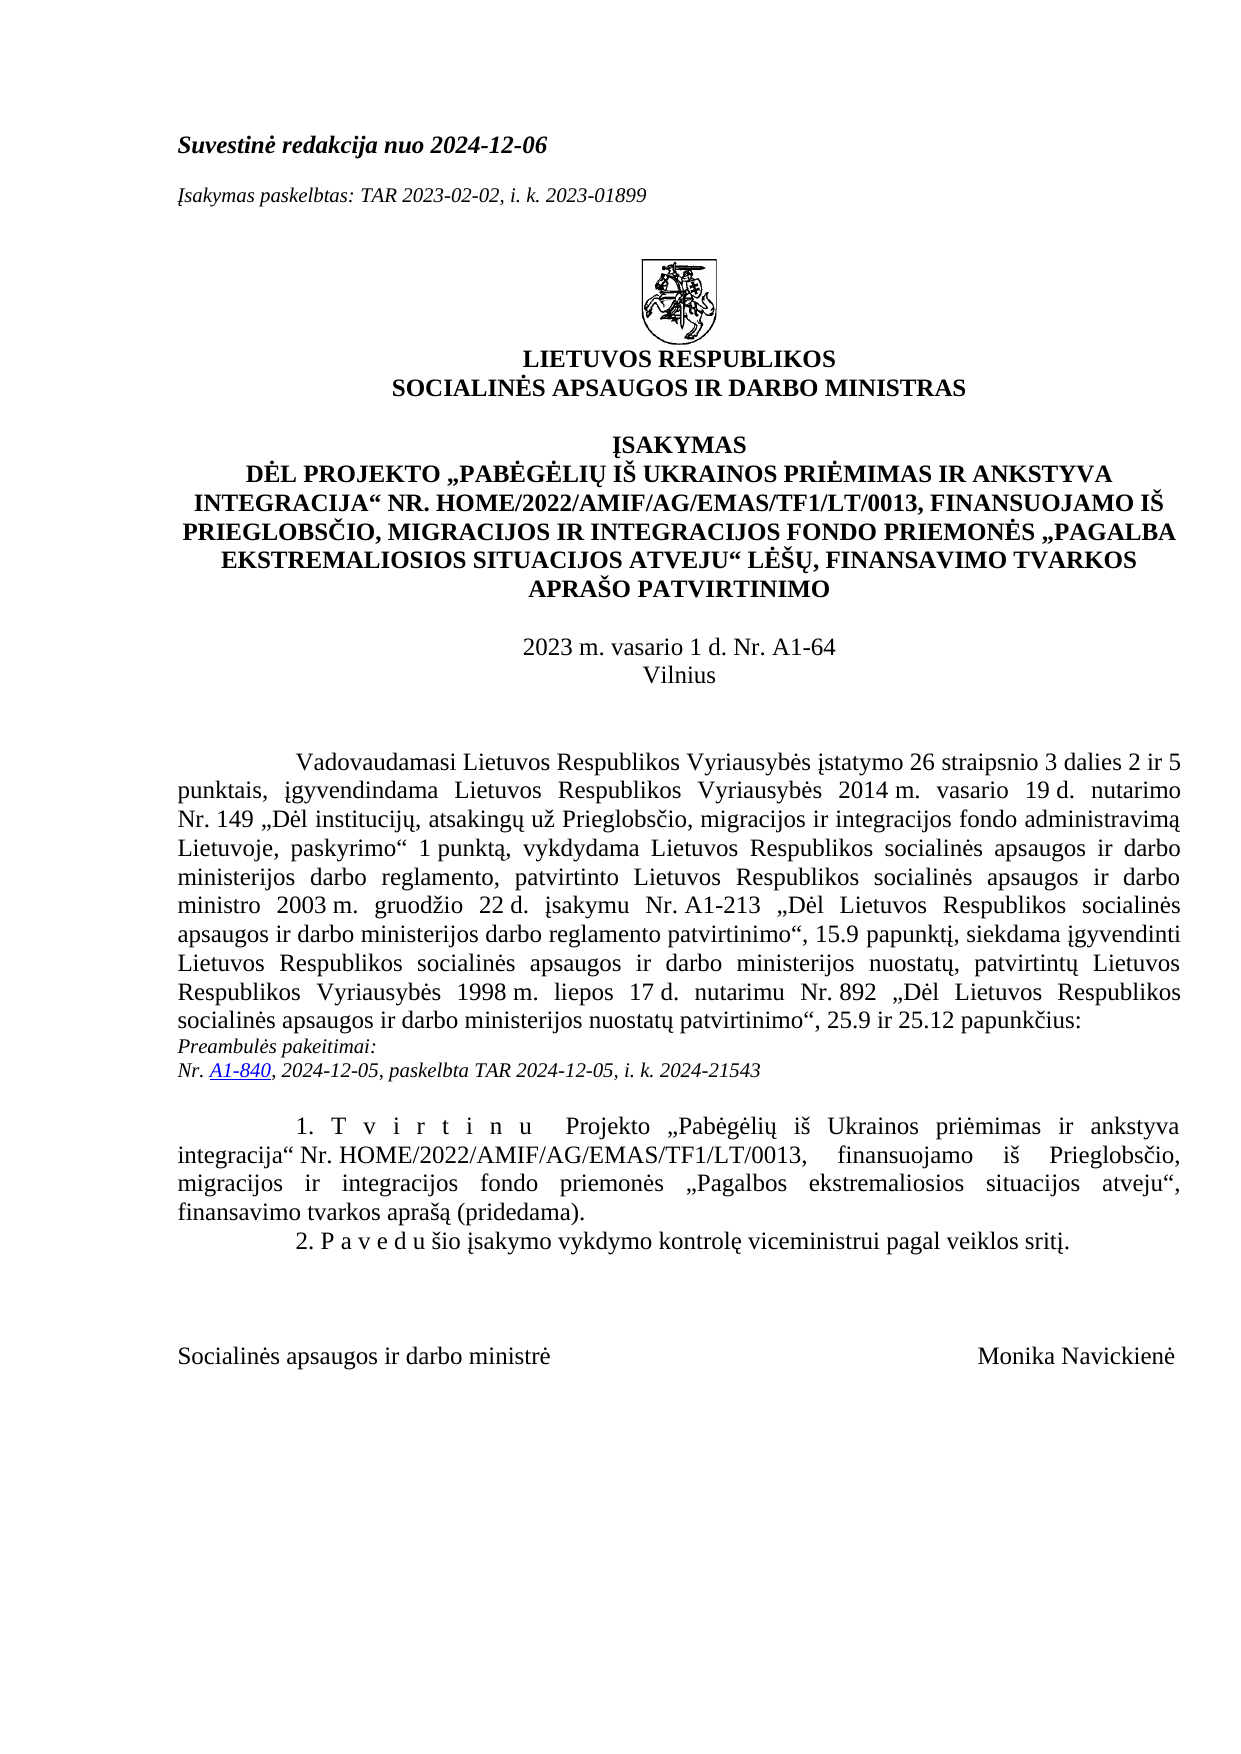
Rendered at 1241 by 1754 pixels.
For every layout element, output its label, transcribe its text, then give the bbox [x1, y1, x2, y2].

text Socialinės apsaugos ir darbo ministrė Monika Navickienė [177, 1341, 1181, 1370]
text 2. P a v e d u šio įsakymo vykdymo kontrolę viceministrui pagal veiklos sritį. [177, 1226, 1181, 1255]
text Suvestinė redakcija nuo 2024-12-06 [177, 130, 1181, 159]
text ĮSAKYMAS [177, 430, 1181, 459]
text Įsakymas paskelbtas: TAR 2023-02-02, i. k. 2023-01899 [177, 183, 1181, 207]
text Vadovaudamasi Lietuvos Respublikos Vyriausybės įstatymo 26 straipsnio 3 dalies 2 ir 5 punktais, įgyvendindama Lietuvos Respublikos Vyriausybės 2014 m. vasario 19 d. nutarimo Nr. 149 „Dėl institucijų, atsakingų už Prieglobsčio, migracijos ir integracijos fondo administravimą Lietuvoje, paskyrimo“ 1 punktą, vykdydama Lietuvos Respublikos socialinės apsaugos ir darbo ministerijos darbo reglamento, patvirtinto Lietuvos Respublikos socialinės apsaugos ir darbo ministro 2003 m. gruodžio 22 d. įsakymu Nr. A1-213 „Dėl Lietuvos Respublikos socialinės apsaugos ir darbo ministerijos darbo reglamento patvirtinimo“, 15.9 papunktį, siekdama įgyvendinti Lietuvos Respublikos socialinės apsaugos ir darbo ministerijos nuostatų, patvirtintų Lietuvos Respublikos Vyriausybės 1998 m. liepos 17 d. nutarimu Nr. 892 „Dėl Lietuvos Respublikos socialinės apsaugos ir darbo ministerijos nuostatų patvirtinimo“, 25.9 ir 25.12 papunkčius: [177, 747, 1181, 1034]
text DĖL PROJEKTO „PABĖGĖLIŲ IŠ UKRAINOS PRIĖMIMAS IR ANKSTYVA INTEGRACIJA“ NR. HOME/2022/AMIF/AG/EMAS/TF1/LT/0013, FINANSUOJAMO IŠ PRIEGLOBSČIO, MIGRACIJOS IR INTEGRACIJOS FONDO PRIEMONės „PAGALBA EKSTREMALIOSIOS SITUACIJOS ATVEJU“ LĖŠŲ, FINANSAVIMO TVARKOS APRAŠO patvirtinimo [177, 459, 1181, 603]
text 1. T v i r t i n u Projekto „Pabėgėlių iš Ukrainos priėmimas ir ankstyva integracija“ Nr. HOME/2022/AMIF/AG/EMAS/TF1/LT/0013, finansuojamo iš Prieglobsčio, migracijos ir integracijos fondo priemonės „Pagalbos ekstremaliosios situacijos atveju“, finansavimo tvarkos aprašą (pridedama). [177, 1111, 1181, 1226]
text SOCIALINĖS APSAUGOS IR DARBO MINISTRAS [177, 373, 1181, 402]
text LIETUVOS RESPUBLIKOS [177, 344, 1181, 373]
text 2023 m. vasario 1 d. Nr. A1-64 [177, 632, 1181, 660]
text Preambulės pakeitimai: [177, 1034, 1181, 1058]
text Vilnius [177, 660, 1181, 689]
text Nr. A1-840, 2024-12-05, paskelbta TAR 2024-12-05, i. k. 2024-21543 [177, 1058, 1181, 1082]
